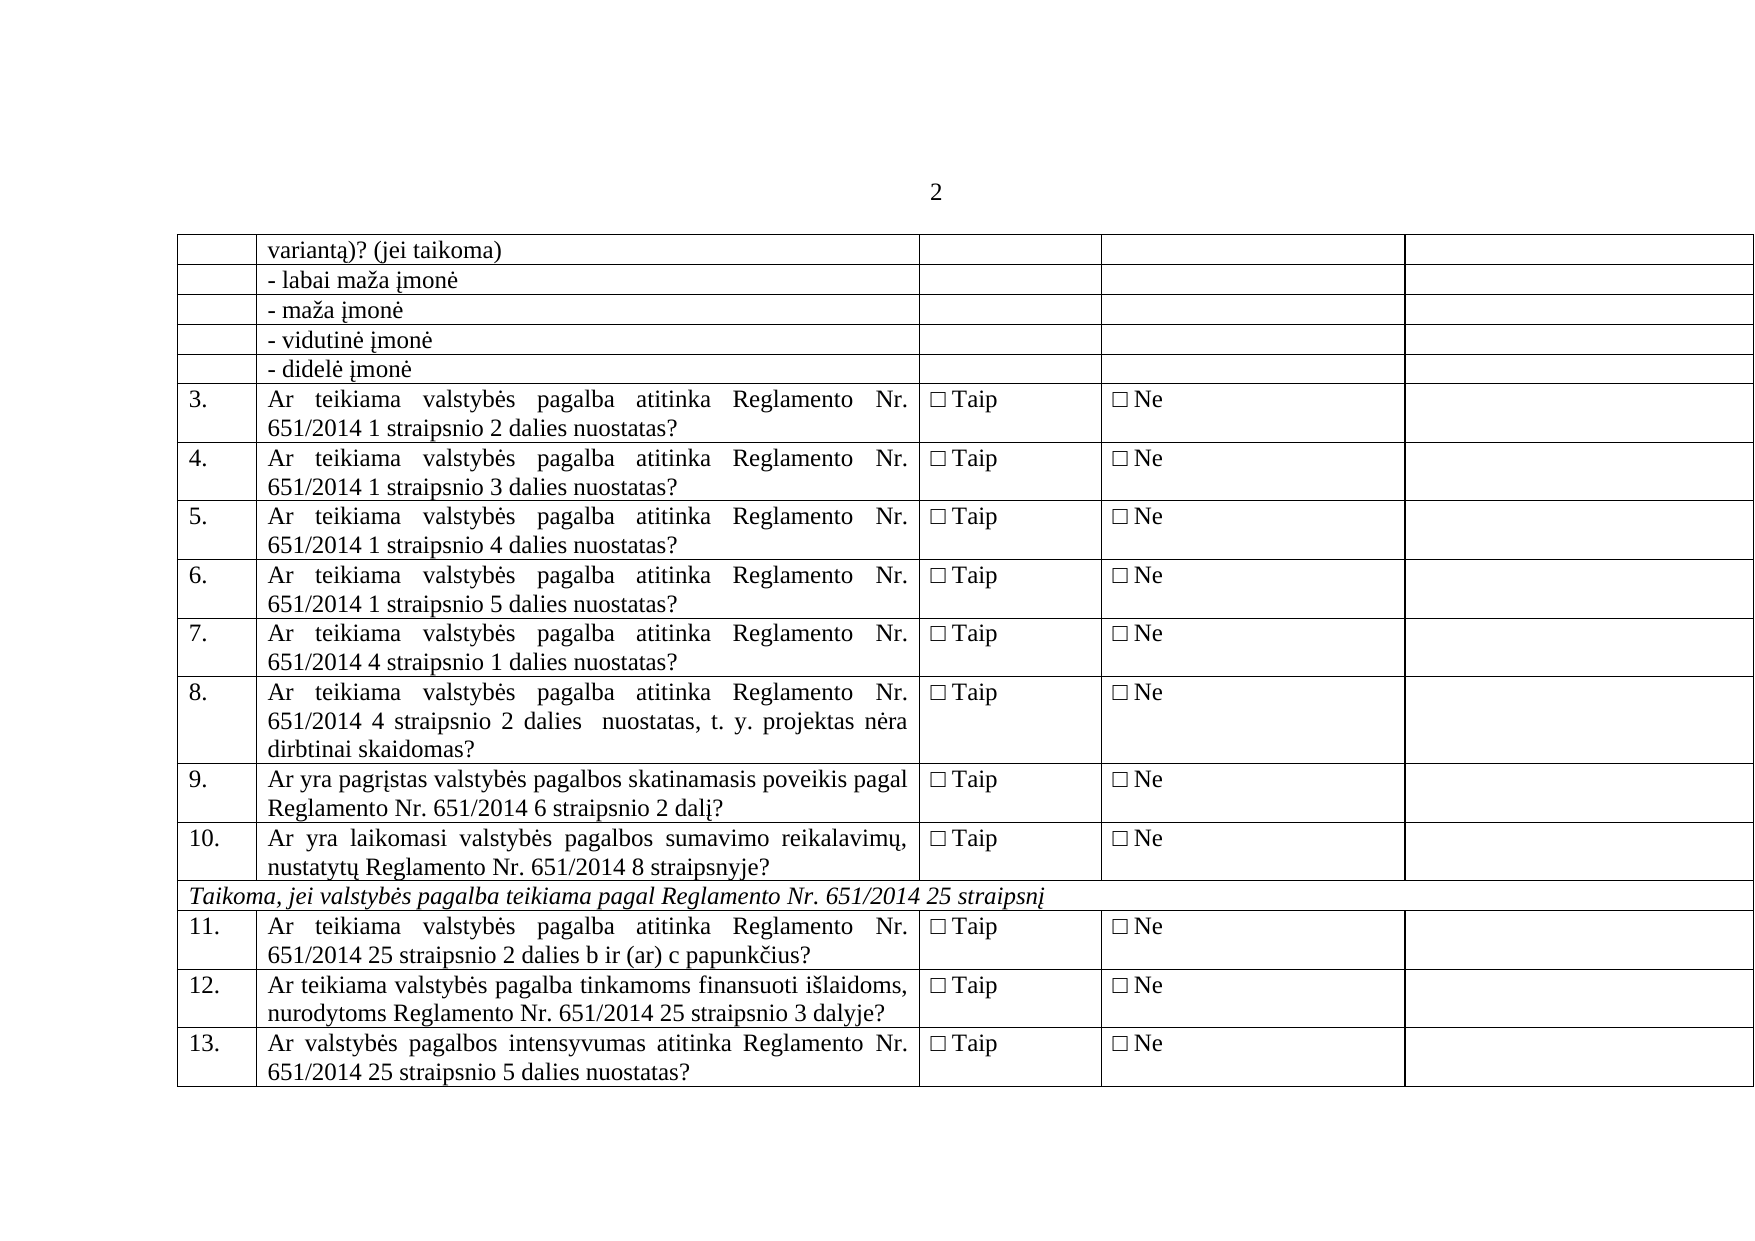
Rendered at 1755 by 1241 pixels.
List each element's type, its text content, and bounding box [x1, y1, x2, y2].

table_cell □ Taip [920, 764, 1101, 822]
table_cell [1102, 325, 1404, 353]
table_cell 11. [178, 911, 256, 969]
table_cell □ Ne [1102, 501, 1404, 559]
table_cell Ar teikiama valstybės pagalba atitinka Reglamento Nr. 651/2014 4 straipsnio 1 dalies nuostatas? [257, 619, 919, 676]
table_cell [1406, 295, 1753, 324]
table_cell [1406, 911, 1753, 969]
table_cell [920, 265, 1101, 294]
table_cell [1406, 355, 1753, 383]
table_cell - didelė įmonė [257, 355, 919, 383]
table_cell [1102, 355, 1404, 383]
table_cell 6. [178, 560, 256, 617]
table_cell Ar yra pagrįstas valstybės pagalbos skatinamasis poveikis pagal Reglamento Nr. 651/2014 6 straipsnio 2 dalį? [257, 764, 919, 822]
table_cell □ Ne [1102, 1028, 1404, 1086]
table_cell [1102, 265, 1404, 294]
table_cell [178, 265, 256, 294]
table_cell □ Taip [920, 970, 1101, 1027]
table_cell 13. [178, 1028, 256, 1086]
table_cell □ Taip [920, 560, 1101, 617]
table_cell 3. [178, 384, 256, 442]
table_cell [1406, 501, 1753, 559]
table_cell - maža įmonė [257, 295, 919, 324]
table_cell Ar teikiama valstybės pagalba atitinka Reglamento Nr. 651/2014 1 straipsnio 4 dalies nuostatas? [257, 501, 919, 559]
table_cell □ Ne [1102, 619, 1404, 676]
table_cell □ Taip [920, 619, 1101, 676]
table_cell [1406, 235, 1753, 264]
table_cell variantą)? (jei taikoma) [257, 235, 919, 264]
table_cell Ar teikiama valstybės pagalba atitinka Reglamento Nr. 651/2014 1 straipsnio 2 dalies nuostatas? [257, 384, 919, 442]
table_cell 9. [178, 764, 256, 822]
table_cell [1102, 295, 1404, 324]
table_cell [1406, 265, 1753, 294]
table_cell Ar teikiama valstybės pagalba atitinka Reglamento Nr. 651/2014 25 straipsnio 2 dalies b ir (ar) c papunkčius? [257, 911, 919, 969]
table_cell [1406, 384, 1753, 442]
table_cell □ Taip [920, 823, 1101, 880]
table_cell Ar yra laikomasi valstybės pagalbos sumavimo reikalavimų, nustatytų Reglamento Nr. 651/2014 8 straipsnyje? [257, 823, 919, 880]
table_cell Ar teikiama valstybės pagalba tinkamoms finansuoti išlaidoms, nurodytoms Reglamento Nr. 651/2014 25 straipsnio 3 dalyje? [257, 970, 919, 1027]
table_cell 12. [178, 970, 256, 1027]
table_cell Taikoma, jei valstybės pagalba teikiama pagal Reglamento Nr. 651/2014 25 straipsnį [178, 881, 1753, 910]
table_cell [1406, 443, 1753, 500]
table_cell [178, 235, 256, 264]
table_cell □ Ne [1102, 823, 1404, 880]
table_cell [1406, 1028, 1753, 1086]
table_cell [920, 295, 1101, 324]
table_cell [178, 295, 256, 324]
table_cell [1406, 677, 1753, 763]
table_cell □ Taip [920, 384, 1101, 442]
table_cell □ Ne [1102, 970, 1404, 1027]
table_cell [1102, 235, 1404, 264]
table_cell - labai maža įmonė [257, 265, 919, 294]
table_cell - vidutinė įmonė [257, 325, 919, 353]
table_cell □ Taip [920, 677, 1101, 763]
table_cell □ Ne [1102, 443, 1404, 500]
table_cell [1406, 970, 1753, 1027]
table_cell 7. [178, 619, 256, 676]
table_cell [178, 325, 256, 353]
table_cell □ Ne [1102, 677, 1404, 763]
table_cell 5. [178, 501, 256, 559]
table_cell □ Ne [1102, 911, 1404, 969]
table_cell 10. [178, 823, 256, 880]
table_cell 8. [178, 677, 256, 763]
table_cell □ Taip [920, 501, 1101, 559]
table_cell □ Ne [1102, 560, 1404, 617]
table_cell Ar teikiama valstybės pagalba atitinka Reglamento Nr. 651/2014 1 straipsnio 5 dalies nuostatas? [257, 560, 919, 617]
table_cell [1406, 560, 1753, 617]
table_cell [1406, 619, 1753, 676]
table_cell 4. [178, 443, 256, 500]
table_cell □ Taip [920, 1028, 1101, 1086]
table_cell □ Taip [920, 443, 1101, 500]
table_cell [1406, 823, 1753, 880]
table_cell □ Ne [1102, 384, 1404, 442]
table_cell [920, 325, 1101, 353]
table_cell Ar valstybės pagalbos intensyvumas atitinka Reglamento Nr. 651/2014 25 straipsnio 5 dalies nuostatas? [257, 1028, 919, 1086]
table_cell [1406, 764, 1753, 822]
table_cell □ Ne [1102, 764, 1404, 822]
table_cell [1406, 325, 1753, 353]
table_cell [920, 355, 1101, 383]
table_cell [178, 355, 256, 383]
table_cell [920, 235, 1101, 264]
table_cell □ Taip [920, 911, 1101, 969]
table_cell Ar teikiama valstybės pagalba atitinka Reglamento Nr. 651/2014 1 straipsnio 3 dalies nuostatas? [257, 443, 919, 500]
table_cell Ar teikiama valstybės pagalba atitinka Reglamento Nr. 651/2014 4 straipsnio 2 dalies nuostatas, t. y. projektas nėra dirbtinai skaidomas? [257, 677, 919, 763]
